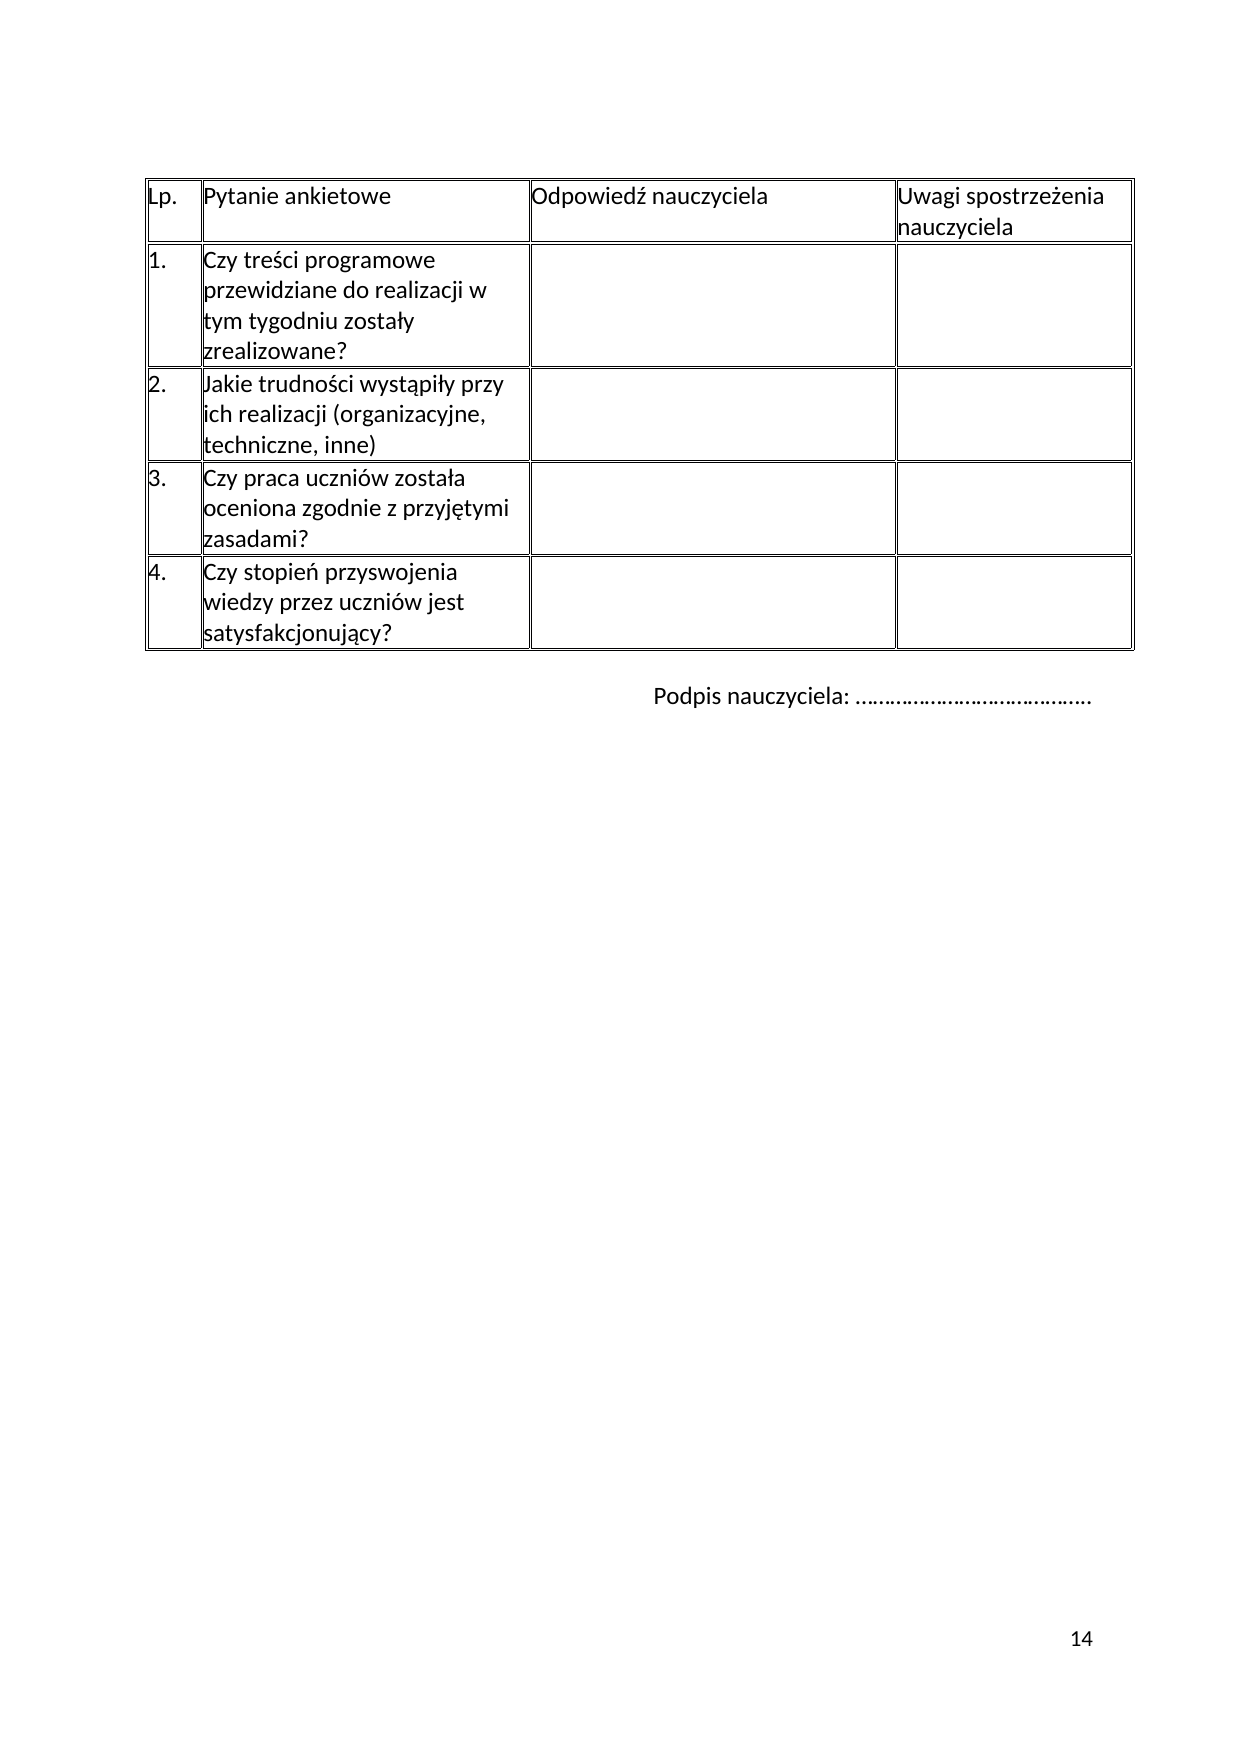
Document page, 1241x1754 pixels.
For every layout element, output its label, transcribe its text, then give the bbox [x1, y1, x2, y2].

table_header Pytanie ankietowe [204, 181, 529, 241]
table_cell 3. [149, 463, 201, 553]
table_cell Czy treści programowe przewidziane do realizacji w tym tygodniu zostały zrealizowane? [204, 245, 529, 366]
table_cell [532, 463, 895, 553]
table_cell [898, 369, 1131, 460]
table_cell 4. [149, 557, 201, 647]
table_cell [532, 369, 895, 460]
table_cell [898, 463, 1131, 553]
text Podpis nauczyciela: ………………………………….. [148, 680, 1093, 711]
table_cell Czy stopień przyswojenia wiedzy przez uczniów jest satysfakcjonujący? [204, 557, 529, 647]
table_cell [532, 245, 895, 366]
table_cell [532, 557, 895, 647]
table_header Odpowiedź nauczyciela [532, 181, 895, 241]
table_cell 2. [149, 369, 201, 460]
table_cell [898, 245, 1131, 366]
table_cell 1. [149, 245, 201, 366]
table_cell Jakie trudności wystąpiły przy ich realizacji (organizacyjne, techniczne, inne) [204, 369, 529, 460]
table_header Uwagi spostrzeżenia nauczyciela [898, 181, 1131, 241]
table_cell Czy praca uczniów została oceniona zgodnie z przyjętymi zasadami? [204, 463, 529, 553]
table_cell [898, 557, 1131, 647]
table_header Lp. [149, 181, 201, 241]
